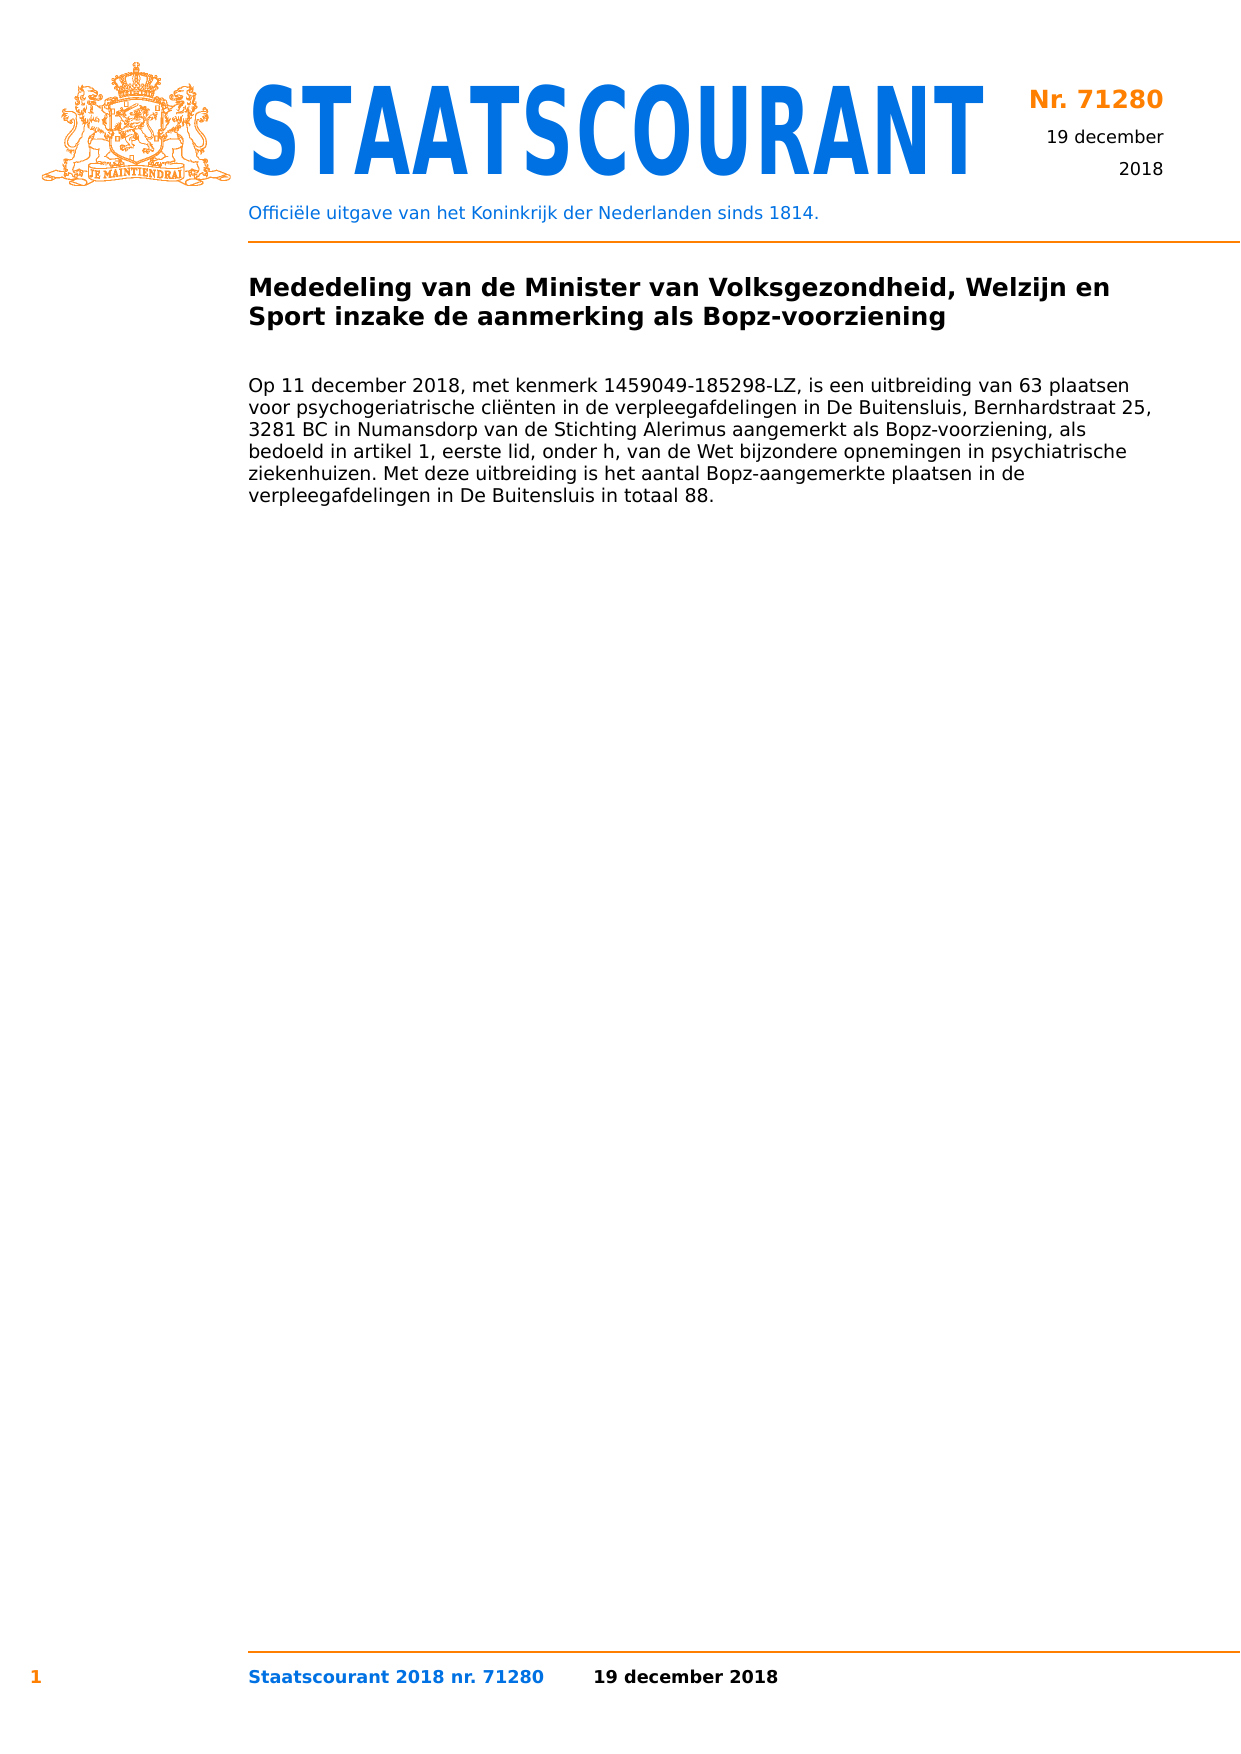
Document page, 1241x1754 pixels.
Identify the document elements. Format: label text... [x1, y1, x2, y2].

table_header [25, 62, 248, 241]
table_cell 19 december [998, 121, 1240, 153]
table_header Nr. 71280 [998, 62, 1240, 121]
subtitle Mededeling van de Minister van Volksgezondheid, Welzijn en Sport inzake de aanmerking als Bopz-voorziening [248, 273, 1163, 331]
table_cell Officiële uitgave van het Koninkrijk der Nederlanden sinds 1814. [248, 203, 1240, 241]
text Op 11 december 2018, met kenmerk 1459049-185298-LZ, is een uitbreiding van 63 plaatsen voor psychogeriatrische cliënten in de verpleegafdelingen in De Buitensluis, Bernhardstraat 25, 3281 BC in Numansdorp van de Stichting Alerimus aangemerkt als Bopz-voorziening, als bedoeld in artikel 1, eerste lid, onder h, van de Wet bijzondere opnemingen in psychiatrische ziekenhuizen. Met deze uitbreiding is het aantal Bopz-aangemerkte plaatsen in de verpleegafdelingen in De Buitensluis in totaal 88. [248, 375, 1163, 507]
picture [41, 62, 231, 186]
table_cell 2018 [998, 153, 1240, 203]
table_header STAATSCOURANT [248, 62, 998, 203]
